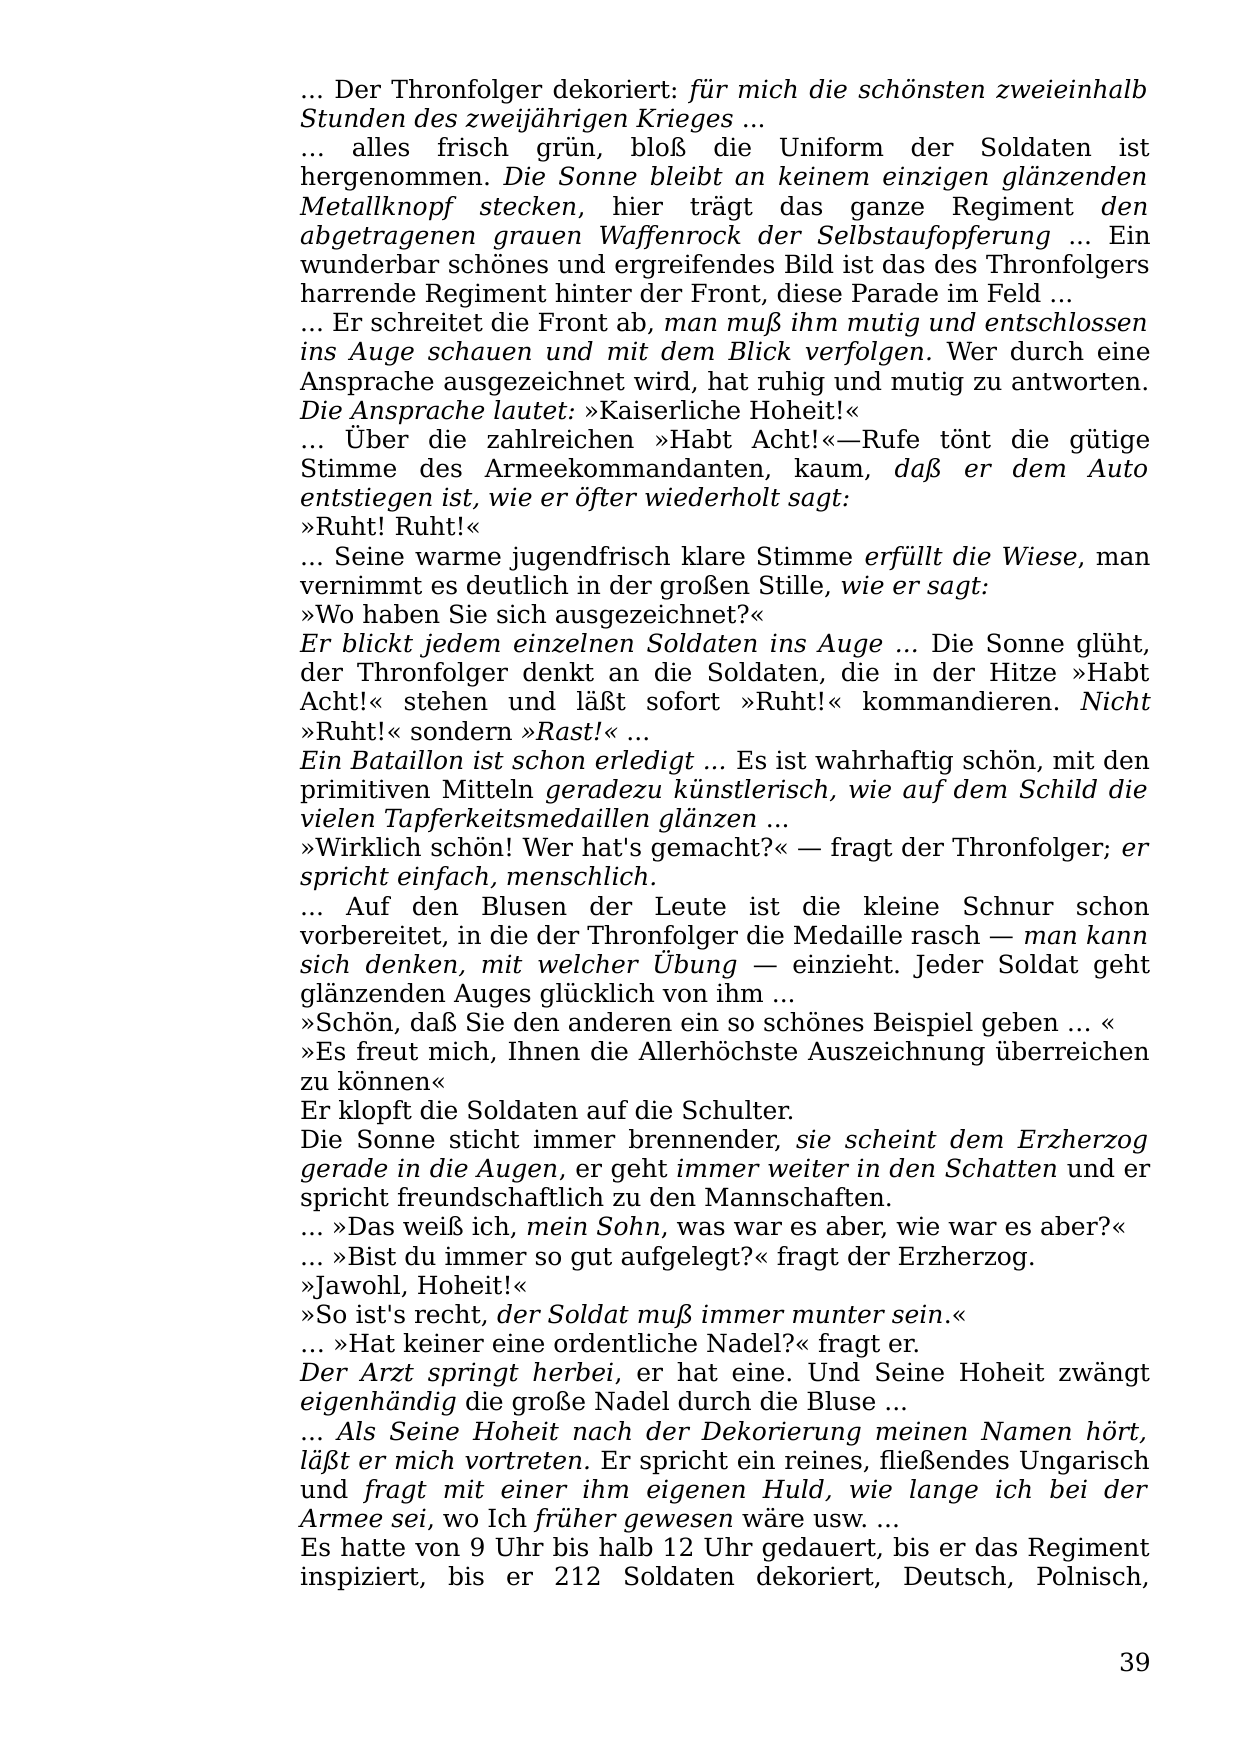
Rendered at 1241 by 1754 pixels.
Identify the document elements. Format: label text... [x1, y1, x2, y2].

text Ein Bataillon ist schon erledigt ... Es ist wahrhaftig schön, mit den primitiven Mitteln geradezu künstlerisch, wie auf dem Schild die vielen Tapferkeitsmedaillen glänzen ... [300, 746, 1151, 833]
text Es hatte von 9 Uhr bis halb 12 Uhr gedauert, bis er das Regiment inspiziert, bis er 212 Soldaten dekoriert, Deutsch, Polnisch, [300, 1533, 1151, 1592]
text ... Er schreitet die Front ab, man muß ihm mutig und entschlossen ins Auge schauen und mit dem Blick verfolgen. Wer durch eine Ansprache ausgezeichnet wird, hat ruhig und mutig zu antworten. Die Ansprache lautet: »Kaiserliche Hoheit!« [300, 308, 1151, 425]
text Er blickt jedem einzelnen Soldaten ins Auge ... Die Sonne glüht, der Thronfolger denkt an die Soldaten, die in der Hitze »Habt Acht!« stehen und läßt sofort »Ruht!« kommandieren. Nicht »Ruht!« sondern »Rast!« ... [300, 629, 1151, 746]
text ... Seine warme jugendfrisch klare Stimme erfüllt die Wiese, man vernimmt es deutlich in der großen Stille, wie er sagt: [300, 542, 1151, 600]
text ... Auf den Blusen der Leute ist die kleine Schnur schon vorbereitet, in die der Thronfolger die Medaille rasch — man kann sich denken, mit welcher Übung — einzieht. Jeder Soldat geht glänzenden Auges glücklich von ihm ... [300, 892, 1151, 1008]
text »Ruht! Ruht!« [300, 512, 1151, 542]
text »Wirklich schön! Wer hat's gemacht?« — fragt der Thronfolger; er spricht einfach, menschlich. [300, 833, 1151, 892]
text »So ist's recht, der Soldat muß immer munter sein.« [300, 1300, 1151, 1329]
text Er klopft die Soldaten auf die Schulter. [300, 1096, 1151, 1125]
text … alles frisch grün, bloß die Uniform der Soldaten ist hergenommen. Die Sonne bleibt an keinem einzigen glänzenden Metallknopf stecken, hier trägt das ganze Regiment den abgetragenen grauen Waffenrock der Selbstaufopferung ... Ein wunderbar schönes und ergreifendes Bild ist das des Thronfolgers harrende Regiment hinter der Front, diese Parade im Feld ... [300, 133, 1151, 308]
text ... »Bist du immer so gut aufgelegt?« fragt der Erzherzog. [300, 1242, 1151, 1271]
text Die Sonne sticht immer brennender, sie scheint dem Erzherzog gerade in die Augen, er geht immer weiter in den Schatten und er spricht freundschaftlich zu den Mannschaften. [300, 1125, 1151, 1212]
text »Jawohl, Hoheit!« [300, 1271, 1151, 1300]
text Der Arzt springt herbei, er hat eine. Und Seine Hoheit zwängt eigenhändig die große Nadel durch die Bluse ... [300, 1358, 1151, 1417]
text »Wo haben Sie sich ausgezeichnet?« [300, 600, 1151, 629]
text ... Als Seine Hoheit nach der Dekorierung meinen Namen hört, läßt er mich vortreten. Er spricht ein reines, fließendes Ungarisch und fragt mit einer ihm eigenen Huld, wie lange ich bei der Armee sei, wo Ich früher gewesen wäre usw. ... [300, 1417, 1151, 1533]
text … »Hat keiner eine ordentliche Nadel?« fragt er. [300, 1329, 1151, 1358]
text ... »Das weiß ich, mein Sohn, was war es aber, wie war es aber?« [300, 1212, 1151, 1242]
text ... Der Thronfolger dekoriert: für mich die schönsten zweieinhalb Stunden des zweijährigen Krieges ... [300, 75, 1151, 133]
text »Schön, daß Sie den anderen ein so schönes Beispiel geben … « [300, 1008, 1151, 1037]
text »Es freut mich, Ihnen die Allerhöchste Auszeichnung überreichen zu können« [300, 1037, 1151, 1096]
text … Über die zahlreichen »Habt Acht!«—Rufe tönt die gütige Stimme des Armeekommandanten, kaum, daß er dem Auto entstiegen ist, wie er öfter wiederholt sagt: [300, 425, 1151, 512]
